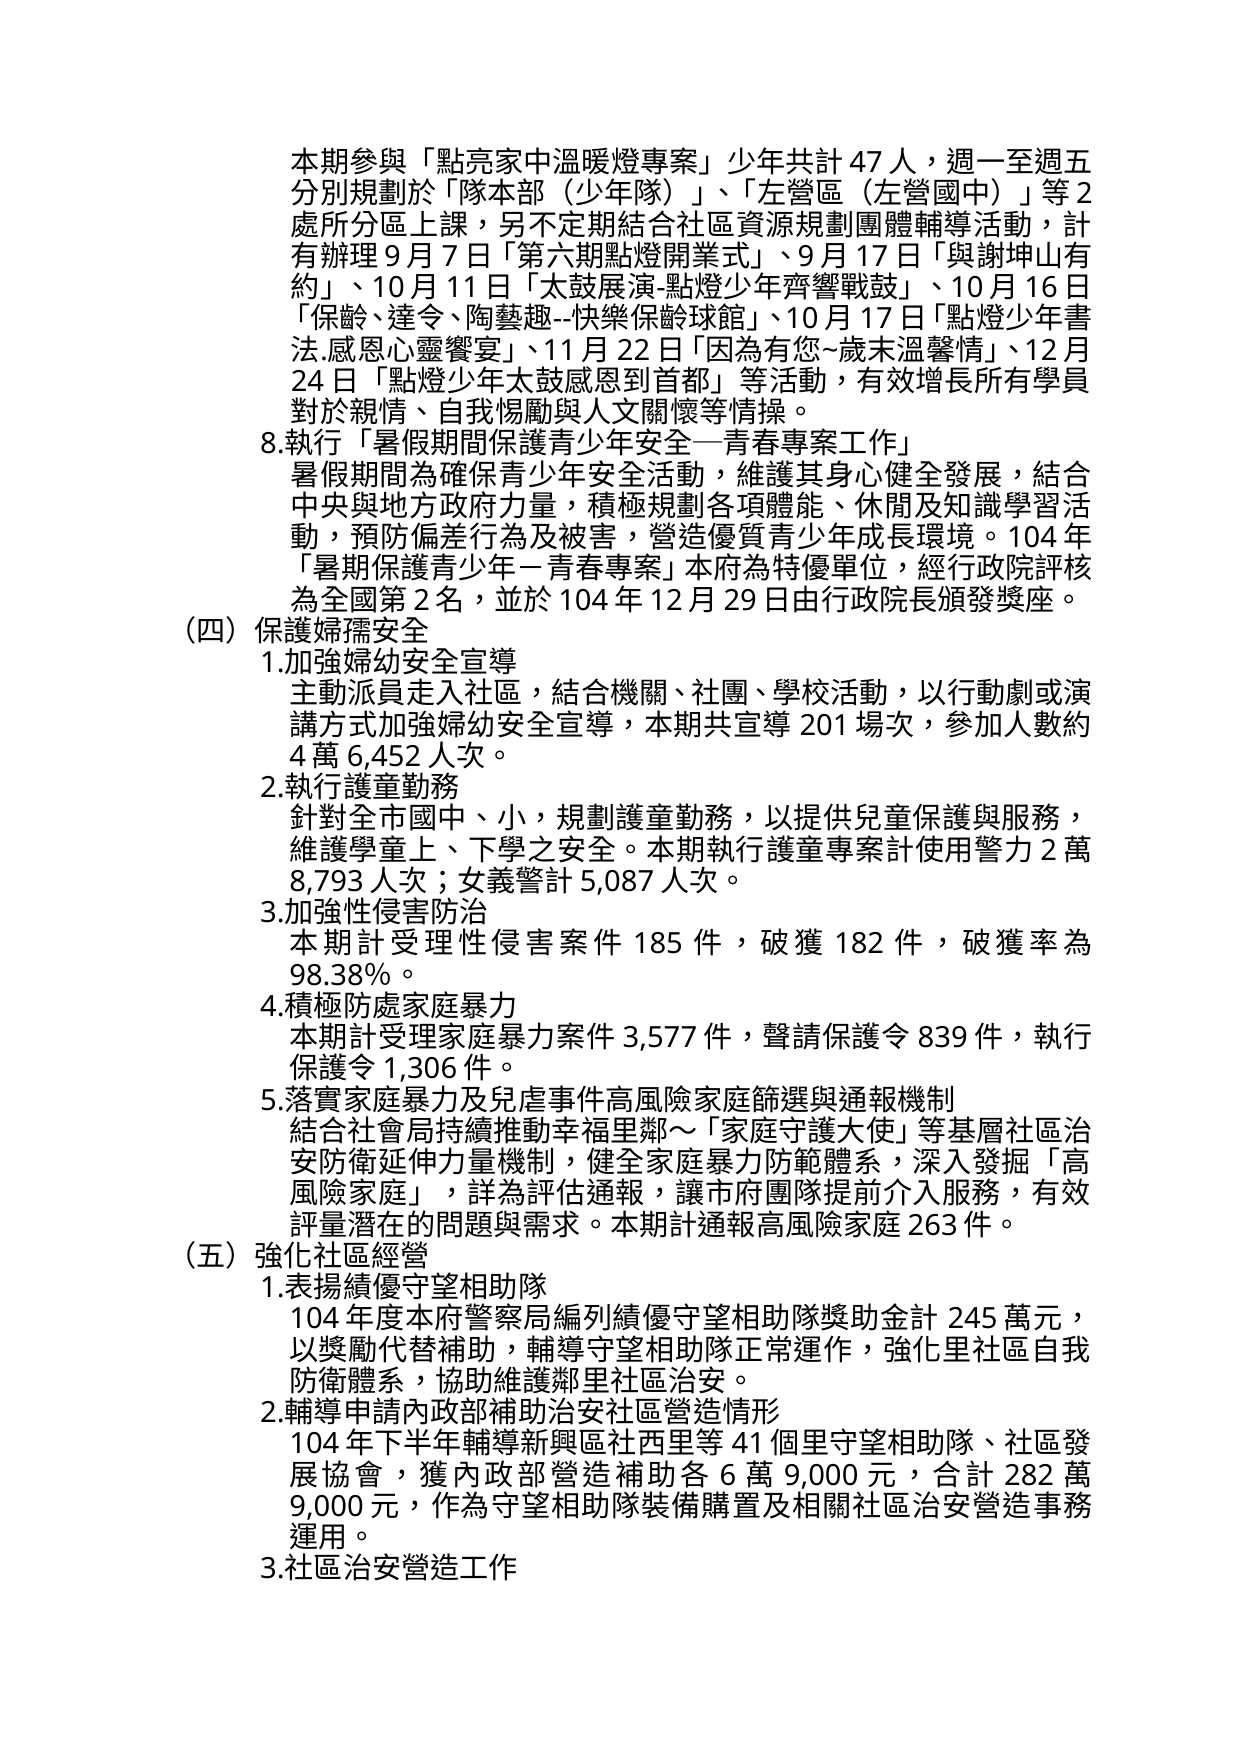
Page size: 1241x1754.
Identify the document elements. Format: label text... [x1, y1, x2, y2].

text 2.輔導申請內政部補助治安社區營造情形 [260, 1398, 1092, 1429]
text 主動派員走入社區，結合機關、社團、學校活動，以行動劇或演講方式加強婦幼安全宣導，本期共宣導201場次，參加人數約4萬6,452人次。 [289, 679, 1092, 773]
text 104年下半年輔導新興區社西里等41個里守望相助隊、社區發展協會，獲內政部營造補助各6萬9,000元，合計282萬9,000元，作為守望相助隊裝備購置及相關社區治安營造事務運用。 [289, 1429, 1092, 1554]
text （四）保護婦孺安全 [148, 616, 1092, 648]
text 8.執行「暑假期間保護青少年安全─青春專案工作」 [260, 429, 1092, 460]
text 1.加強婦幼安全宣導 [260, 648, 1092, 679]
text 104年度本府警察局編列績優守望相助隊獎助金計245萬元，以獎勵代替補助，輔導守望相助隊正常運作，強化里社區自我防衛體系，協助維護鄰里社區治安。 [289, 1304, 1092, 1398]
text 本期計受理性侵害案件185件，破獲182件，破獲率為98.38％。 [289, 929, 1092, 991]
text 2.執行護童勤務 [260, 773, 1092, 804]
text 5.落實家庭暴力及兒虐事件高風險家庭篩選與通報機制 [260, 1085, 1092, 1116]
text 本期計受理家庭暴力案件3,577件，聲請保護令839件，執行保護令1,306件。 [289, 1023, 1092, 1085]
text 1.表揚績優守望相助隊 [260, 1273, 1092, 1304]
text 本期參與「點亮家中溫暖燈專案」少年共計47人，週一至週五分別規劃於「隊本部（少年隊）」、「左營區（左營國中）」等2處所分區上課，另不定期結合社區資源規劃團體輔導活動，計有辦理9月7日「第六期點燈開業式」、9月17日「與謝坤山有約」、10月11日「太鼓展演-點燈少年齊響戰鼓」、10月16日「保齡、達令、陶藝趣--快樂保齡球館」、10月17日「點燈少年書法.感恩心靈饗宴」、11月22日「因為有您~歲末溫馨情」、12月24日「點燈少年太鼓感恩到首都」等活動，有效增長所有學員對於親情、自我惕勵與人文關懷等情操。 [291, 148, 1092, 429]
text 4.積極防處家庭暴力 [260, 991, 1092, 1023]
text 3.社區治安營造工作 [260, 1554, 1092, 1585]
text 暑假期間為確保青少年安全活動，維護其身心健全發展，結合中央與地方政府力量，積極規劃各項體能、休閒及知識學習活動，預防偏差行為及被害，營造優質青少年成長環境。104年「暑期保護青少年－青春專案」本府為特優單位，經行政院評核為全國第2名，並於104年12月29日由行政院長頒發獎座。 [291, 460, 1092, 616]
text 結合社會局持續推動幸福里鄰～「家庭守護大使」等基層社區治安防衛延伸力量機制，健全家庭暴力防範體系，深入發掘「高風險家庭」，詳為評估通報，讓市府團隊提前介入服務，有效評量潛在的問題與需求。本期計通報高風險家庭263件。 [289, 1116, 1092, 1241]
text （五）強化社區經營 [148, 1241, 1092, 1273]
text 3.加強性侵害防治 [260, 898, 1092, 929]
text 針對全市國中、小，規劃護童勤務，以提供兒童保護與服務，維護學童上、下學之安全。本期執行護童專案計使用警力2萬8,793人次；女義警計5,087人次。 [289, 804, 1092, 898]
